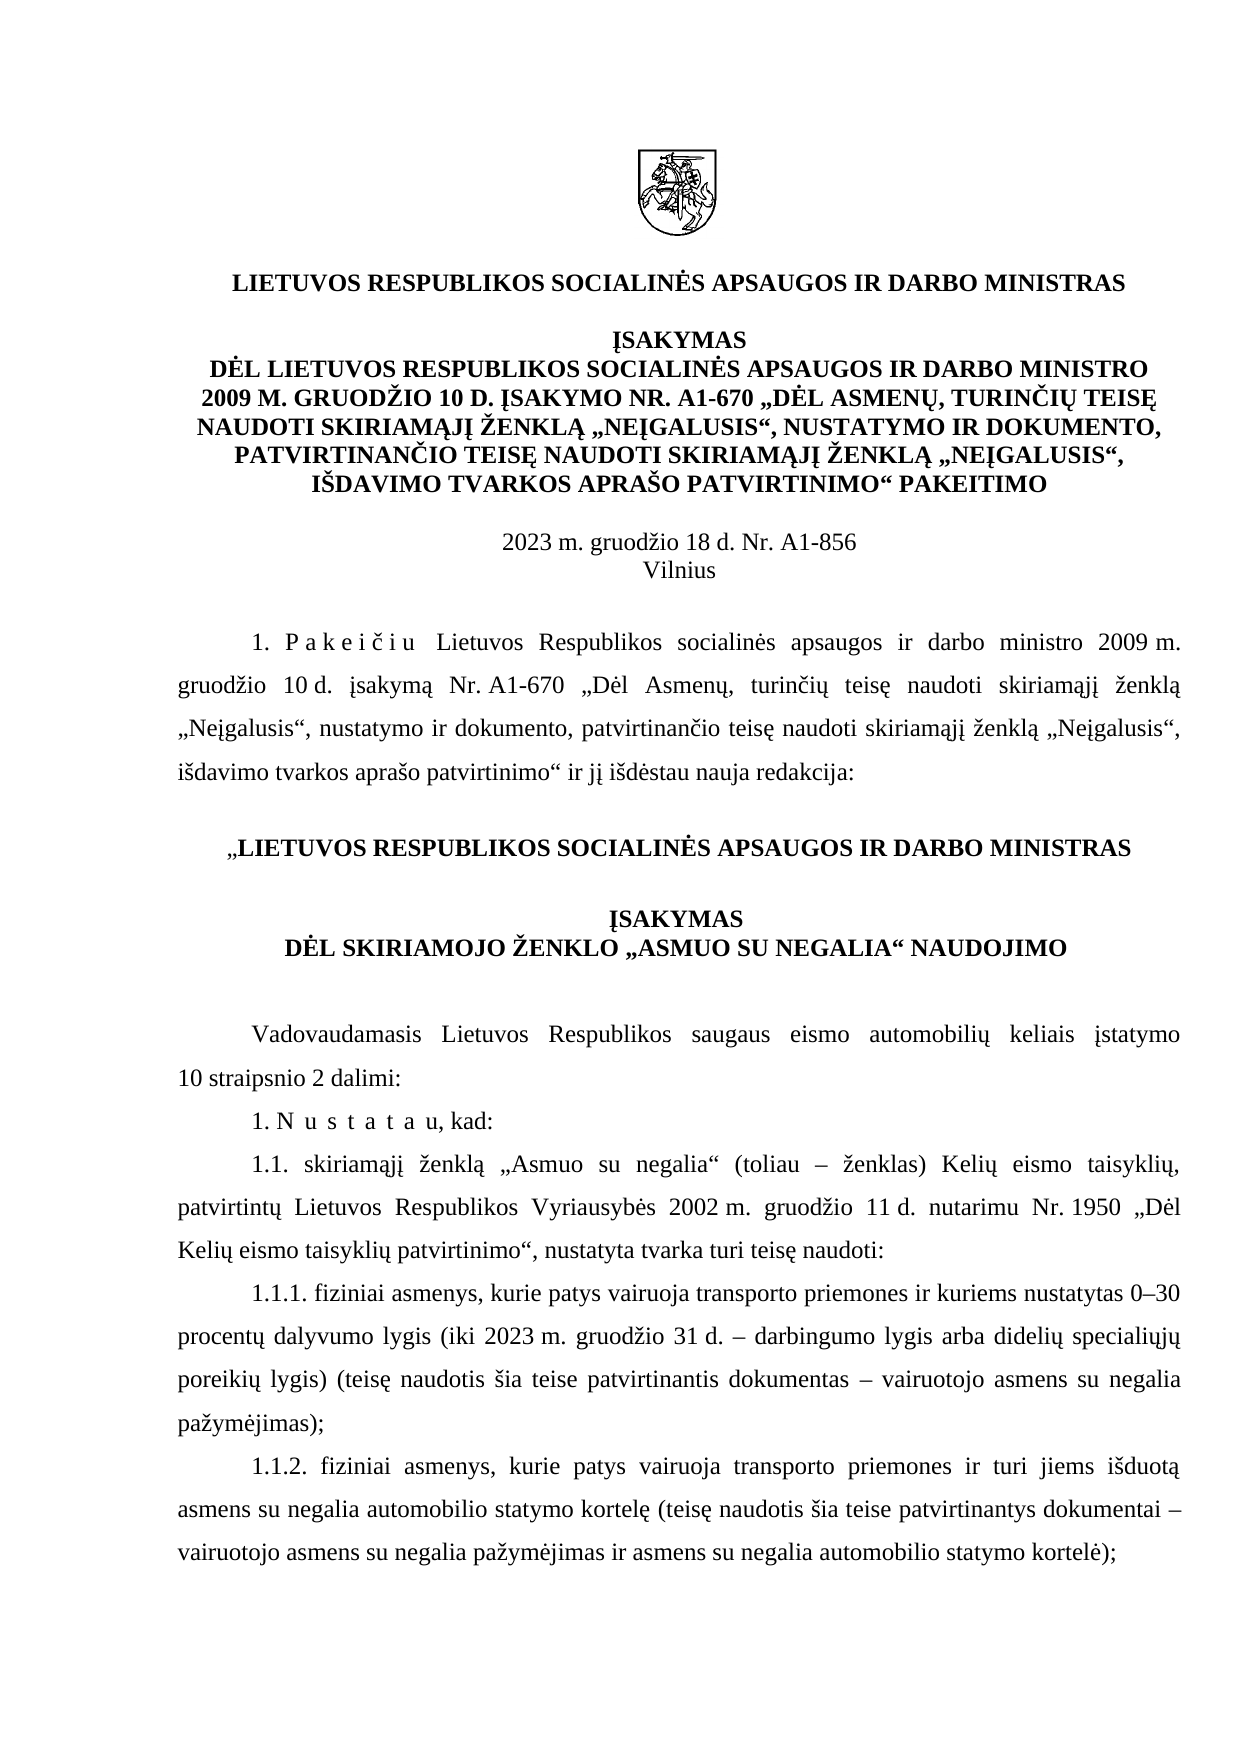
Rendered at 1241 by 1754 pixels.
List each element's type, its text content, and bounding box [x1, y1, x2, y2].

text Vilnius [177, 555, 1181, 584]
text ĮSAKYMAS [177, 904, 1181, 933]
text 1.1.1. fiziniai asmenys, kurie patys vairuoja transporto priemones ir kuriems nustatytas 0–30 procentų dalyvumo lygis (iki 2023 m. gruodžio 31 d. – darbingumo lygis arba didelių specialiųjų poreikių lygis) (teisę naudotis šia teise patvirtinantis dokumentas – vairuotojo asmens su negalia pažymėjimas); [177, 1278, 1181, 1436]
text 1. Pakeičiu Lietuvos Respublikos socialinės apsaugos ir darbo ministro 2009 m. gruodžio 10 d. įsakymą Nr. A1-670 „Dėl Asmenų, turinčių teisę naudoti skiriamąjį ženklą „Neįgalusis“, nustatymo ir dokumento, patvirtinančio teisę naudoti skiriamąjį ženklą „Neįgalusis“, išdavimo tvarkos aprašo patvirtinimo“ ir jį išdėstau nauja redakcija: [177, 627, 1181, 785]
text 2023 m. gruodžio 18 d. Nr. A1-856 [177, 527, 1181, 555]
text 1. Nustatau, kad: [177, 1106, 1181, 1134]
text Dėl LIETUVOS RESPUBLIKOS SOCIALINĖS APSAUGOS IR DARBO MINISTRO 2009 M. GRUODŽIO 10 D. ĮSAKYMO NR. A1-670 „DĖL ASMENŲ, TURINČIŲ TEISĘ NAUDOTI SKIRIAMĄJĮ ŽENKLĄ „NEĮGALUSIS“, NUSTATYMO IR DOKUMENTO, PATVIRTINANČIO TEISĘ NAUDOTI SKIRIAMĄJĮ ŽENKLĄ „NEĮGALUSIS“, IŠDAVIMO TVARKOS APRAŠO PATVIRTINIMO“ pakeitimo [177, 354, 1181, 498]
text „LIETUVOS RESPUBLIKOS SOCIALINĖS APSAUGOS IR DARBO MINISTRAS [177, 833, 1181, 861]
text Vadovaudamasis Lietuvos Respublikos saugaus eismo automobilių keliais įstatymo 10 straipsnio 2 dalimi: [177, 1019, 1181, 1091]
text 1.1. skiriamąjį ženklą „Asmuo su negalia“ (toliau – ženklas) Kelių eismo taisyklių, patvirtintų Lietuvos Respublikos Vyriausybės 2002 m. gruodžio 11 d. nutarimu Nr. 1950 „Dėl Kelių eismo taisyklių patvirtinimo“, nustatyta tvarka turi teisę naudoti: [177, 1149, 1181, 1264]
text 1.1.2. fiziniai asmenys, kurie patys vairuoja transporto priemones ir turi jiems išduotą asmens su negalia automobilio statymo kortelę (teisę naudotis šia teise patvirtinantys dokumentai – vairuotojo asmens su negalia pažymėjimas ir asmens su negalia automobilio statymo kortelė); [177, 1451, 1181, 1566]
text ĮSAKYMAS [177, 325, 1181, 354]
text DĖL SKIRIAMOJO ŽENKLO „ASMUO SU NEGALIA“ NAUDOJIMO [177, 933, 1181, 962]
text lietuvos respublikos socialinės apsaugos ir darbo ministras [177, 268, 1181, 297]
